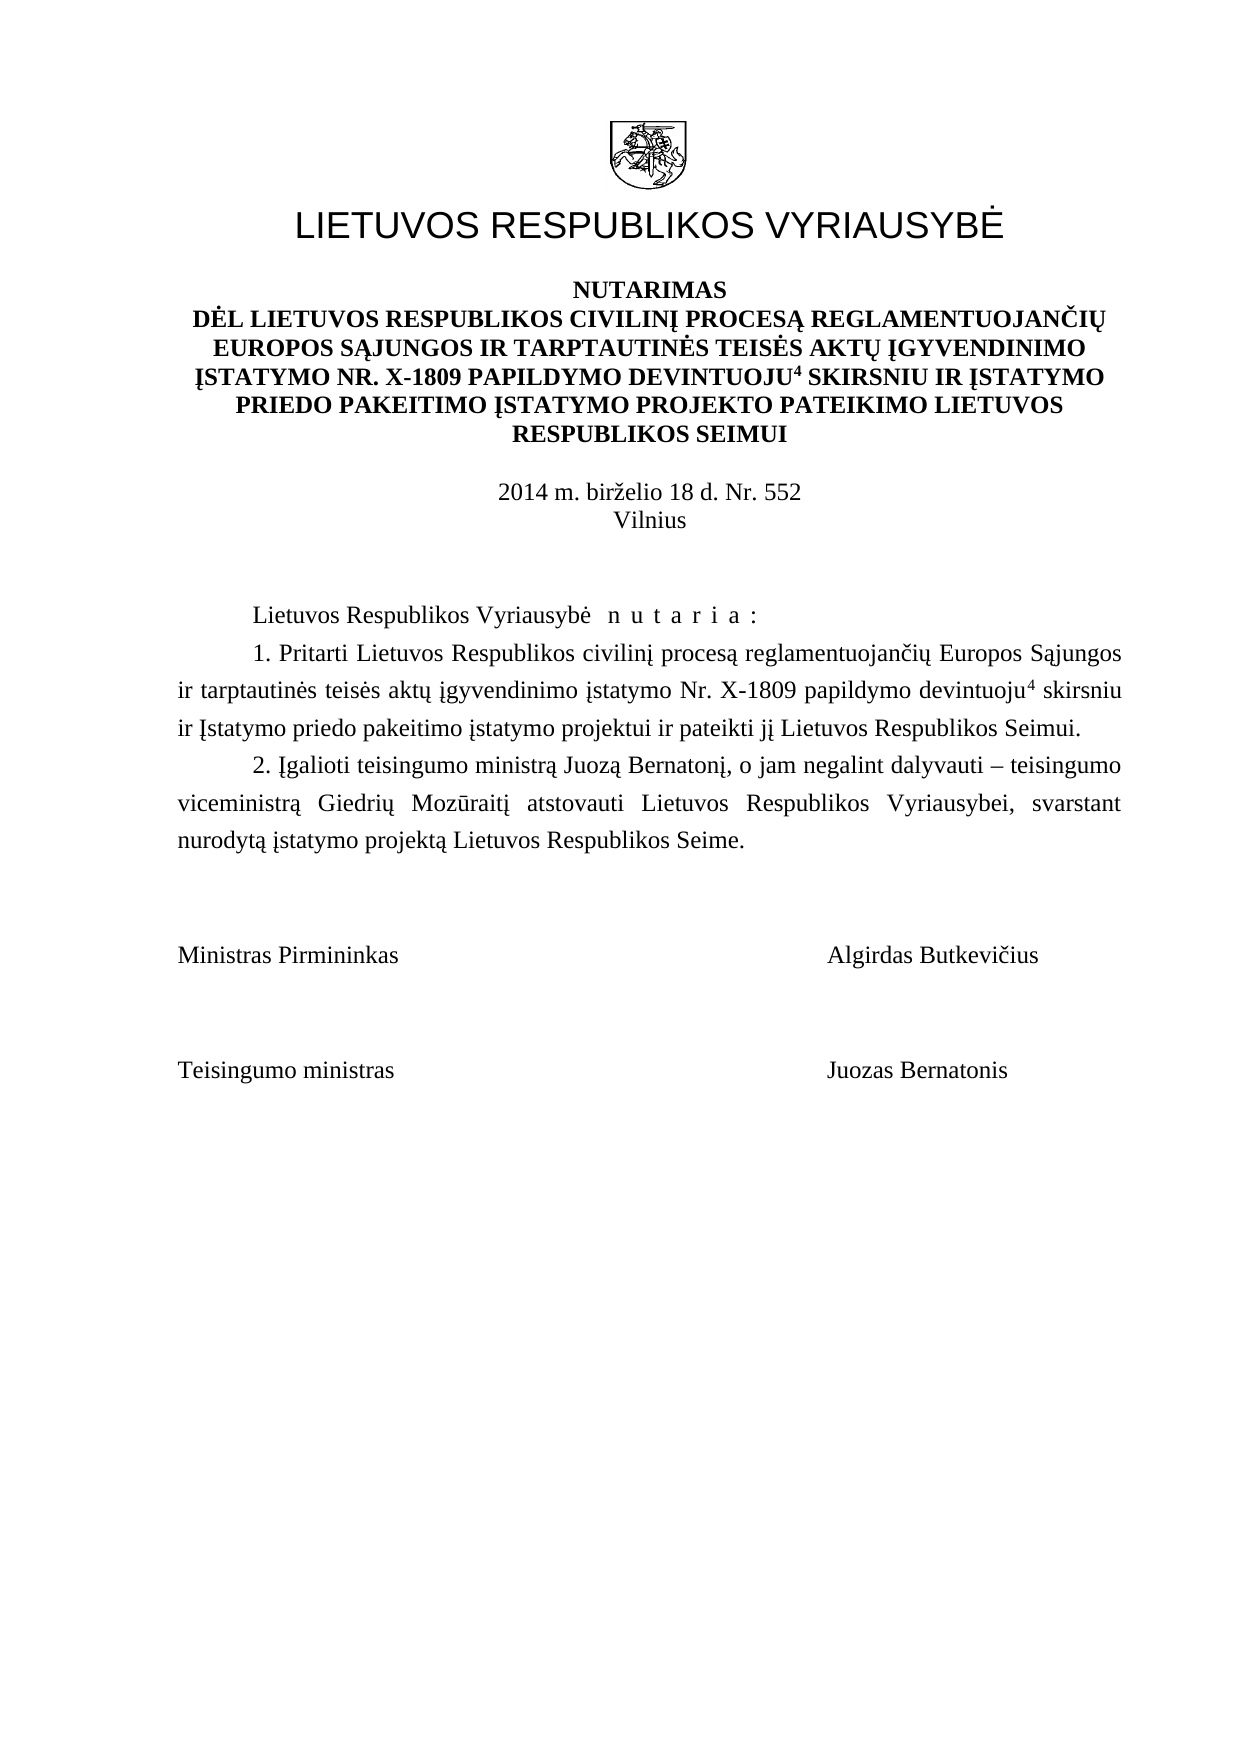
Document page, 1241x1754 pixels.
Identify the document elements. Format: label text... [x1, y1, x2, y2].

text Ministras Pirmininkas Algirdas Butkevičius [177, 940, 1122, 969]
text Teisingumo ministras Juozas Bernatonis [177, 1055, 1122, 1084]
text Lietuvos Respublikos Vyriausybė [177, 203, 1122, 247]
text Dėl LIETUVOS RESPUBLIKOS CIVILINĮ PROCESĄ REGLAMENTUOJANČIŲ EUROPOS SĄJUNGOS IR TARPTAUTINĖS TEISĖS AKTŲ ĮGYVENDINIMO ĮSTATYMO NR. X-1809 PAPILDYMO DEVINTUOJU4 SKIRSNIU IR ĮSTATYMO PRIEDO PAKEITIMO ĮSTATYMO PROJEKTO PATEIKIMO LIETUVOS RESPUBLIKOS SEIMUI [177, 304, 1122, 448]
text 2. Įgalioti teisingumo ministrą Juozą Bernatonį, o jam negalint dalyvauti – teisingumo viceministrą Giedrių Mozūraitį atstovauti Lietuvos Respublikos Vyriausybei, svarstant nurodytą įstatymo projektą Lietuvos Respublikos Seime. [177, 742, 1122, 854]
text 1. Pritarti Lietuvos Respublikos civilinį procesą reglamentuojančių Europos Sąjungos ir tarptautinės teisės aktų įgyvendinimo įstatymo Nr. X-1809 papildymo devintuoju4 skirsniu ir Įstatymo priedo pakeitimo įstatymo projektui ir pateikti jį Lietuvos Respublikos Seimui. [177, 629, 1122, 742]
text 2014 m. birželio 18 d. Nr. 552 Vilnius [177, 477, 1122, 534]
text nutarimas [177, 275, 1122, 304]
text Lietuvos Respublikos Vyriausybė nutaria: [177, 592, 1122, 629]
